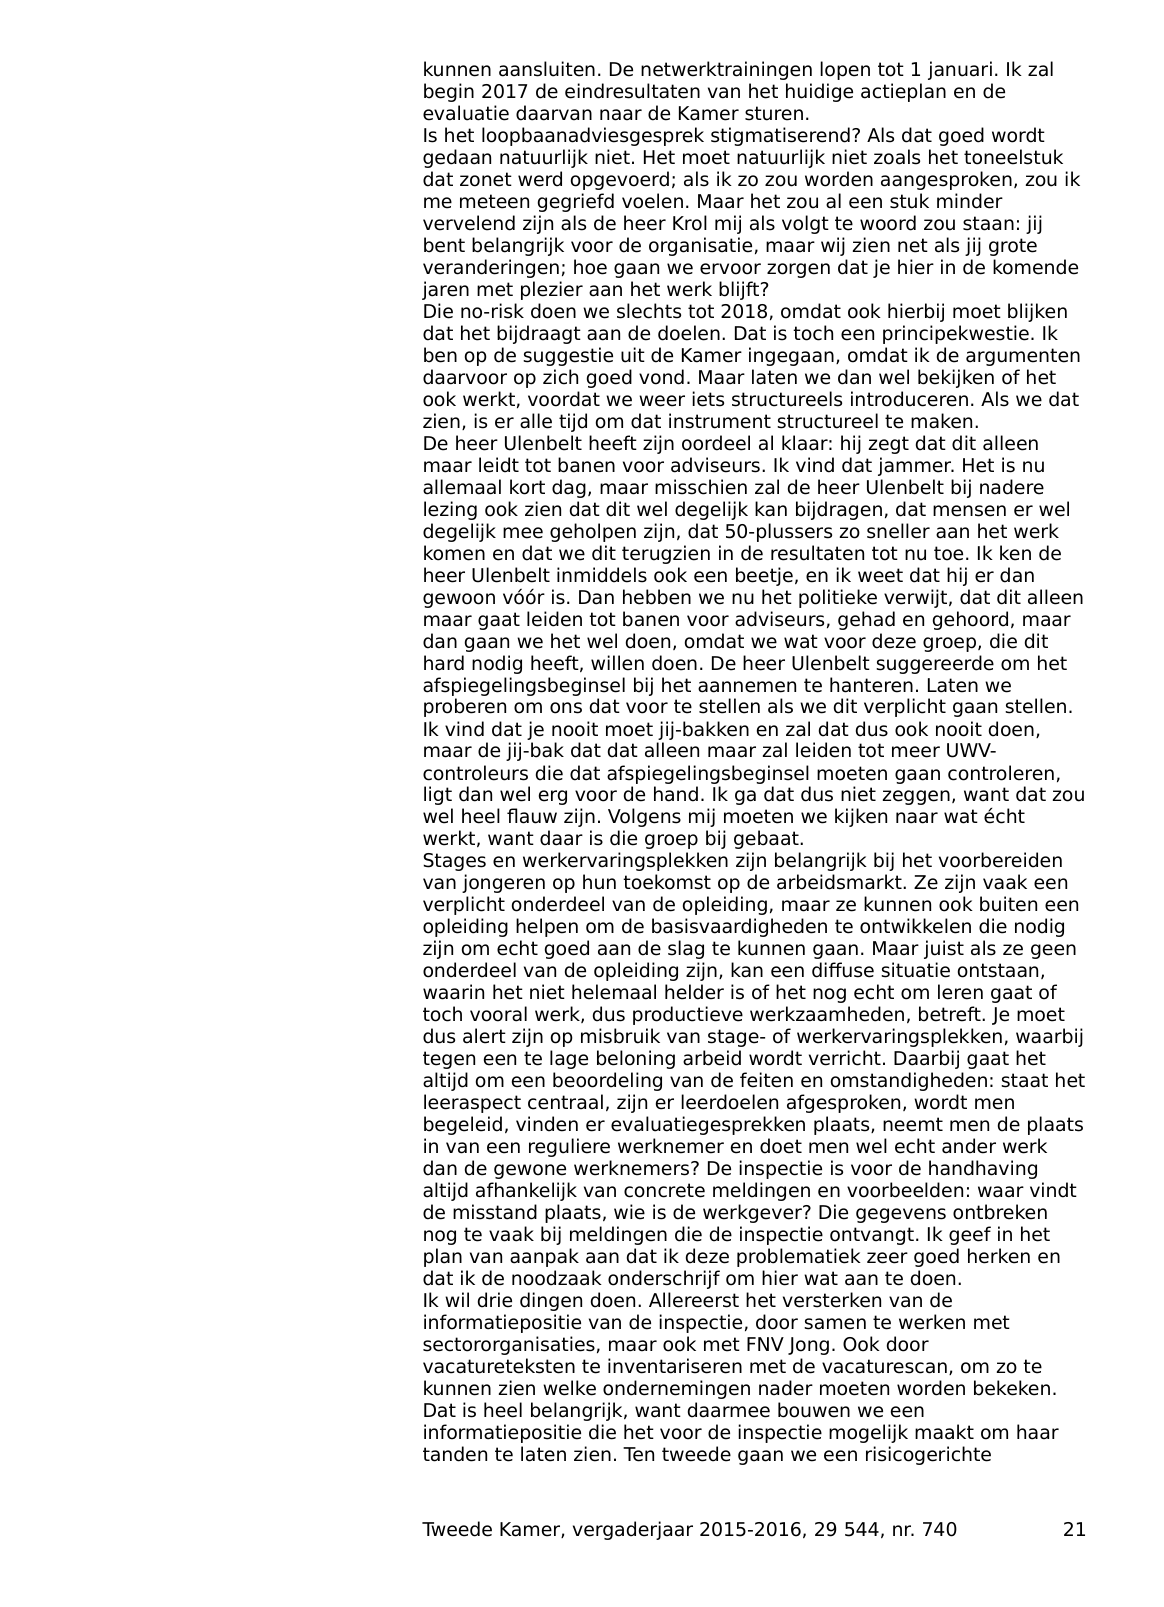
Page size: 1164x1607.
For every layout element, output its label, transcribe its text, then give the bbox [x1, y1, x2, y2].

text De heer Ulenbelt heeft zijn oordeel al klaar: hij zegt dat dit alleen maar leidt tot banen voor adviseurs. Ik vind dat jammer. Het is nu allemaal kort dag, maar misschien zal de heer Ulenbelt bij nadere lezing ook zien dat dit wel degelijk kan bijdragen, dat mensen er wel degelijk mee geholpen zijn, dat 50-plussers zo sneller aan het werk komen en dat we dit terugzien in de resultaten tot nu toe. Ik ken de heer Ulenbelt inmiddels ook een beetje, en ik weet dat hij er dan gewoon vóór is. Dan hebben we nu het politieke verwijt, dat dit alleen maar gaat leiden tot banen voor adviseurs, gehad en gehoord, maar dan gaan we het wel doen, omdat we wat voor deze groep, die dit hard nodig heeft, willen doen. De heer Ulenbelt suggereerde om het afspiegelingsbeginsel bij het aannemen te hanteren. Laten we proberen om ons dat voor te stellen als we dit verplicht gaan stellen. Ik vind dat je nooit moet jij-bakken en zal dat dus ook nooit doen, maar de jij-bak dat dat alleen maar zal leiden tot meer UWV-controleurs die dat afspiegelingsbeginsel moeten gaan controleren, ligt dan wel erg voor de hand. Ik ga dat dus niet zeggen, want dat zou wel heel flauw zijn. Volgens mij moeten we kijken naar wat écht werkt, want daar is die groep bij gebaat. [422, 433, 1087, 850]
text Die no-risk doen we slechts tot 2018, omdat ook hierbij moet blijken dat het bijdraagt aan de doelen. Dat is toch een principekwestie. Ik ben op de suggestie uit de Kamer ingegaan, omdat ik de argumenten daarvoor op zich goed vond. Maar laten we dan wel bekijken of het ook werkt, voordat we weer iets structureels introduceren. Als we dat zien, is er alle tijd om dat instrument structureel te maken. [422, 301, 1087, 433]
text Ik wil drie dingen doen. Allereerst het versterken van de informatiepositie van de inspectie, door samen te werken met sectororganisaties, maar ook met FNV Jong. Ook door vacatureteksten te inventariseren met de vacaturescan, om zo te kunnen zien welke ondernemingen nader moeten worden bekeken. Dat is heel belangrijk, want daarmee bouwen we een informatiepositie die het voor de inspectie mogelijk maakt om haar tanden te laten zien. Ten tweede gaan we een risicogerichte [422, 1290, 1087, 1466]
text kunnen aansluiten. De netwerktrainingen lopen tot 1 januari. Ik zal begin 2017 de eindresultaten van het huidige actieplan en de evaluatie daarvan naar de Kamer sturen. [422, 59, 1087, 125]
text Is het loopbaanadviesgesprek stigmatiserend? Als dat goed wordt gedaan natuurlijk niet. Het moet natuurlijk niet zoals het toneelstuk dat zonet werd opgevoerd; als ik zo zou worden aangesproken, zou ik me meteen gegriefd voelen. Maar het zou al een stuk minder vervelend zijn als de heer Krol mij als volgt te woord zou staan: jij bent belangrijk voor de organisatie, maar wij zien net als jij grote veranderingen; hoe gaan we ervoor zorgen dat je hier in de komende jaren met plezier aan het werk blijft? [422, 125, 1087, 301]
text Stages en werkervaringsplekken zijn belangrijk bij het voorbereiden van jongeren op hun toekomst op de arbeidsmarkt. Ze zijn vaak een verplicht onderdeel van de opleiding, maar ze kunnen ook buiten een opleiding helpen om de basisvaardigheden te ontwikkelen die nodig zijn om echt goed aan de slag te kunnen gaan. Maar juist als ze geen onderdeel van de opleiding zijn, kan een diffuse situatie ontstaan, waarin het niet helemaal helder is of het nog echt om leren gaat of toch vooral werk, dus productieve werkzaamheden, betreft. Je moet dus alert zijn op misbruik van stage- of werkervaringsplekken, waarbij tegen een te lage beloning arbeid wordt verricht. Daarbij gaat het altijd om een beoordeling van de feiten en omstandigheden: staat het leeraspect centraal, zijn er leerdoelen afgesproken, wordt men begeleid, vinden er evaluatiegesprekken plaats, neemt men de plaats in van een reguliere werknemer en doet men wel echt ander werk dan de gewone werknemers? De inspectie is voor de handhaving altijd afhankelijk van concrete meldingen en voorbeelden: waar vindt de misstand plaats, wie is de werkgever? Die gegevens ontbreken nog te vaak bij meldingen die de inspectie ontvangt. Ik geef in het plan van aanpak aan dat ik deze problematiek zeer goed herken en dat ik de noodzaak onderschrijf om hier wat aan te doen. [422, 850, 1087, 1290]
